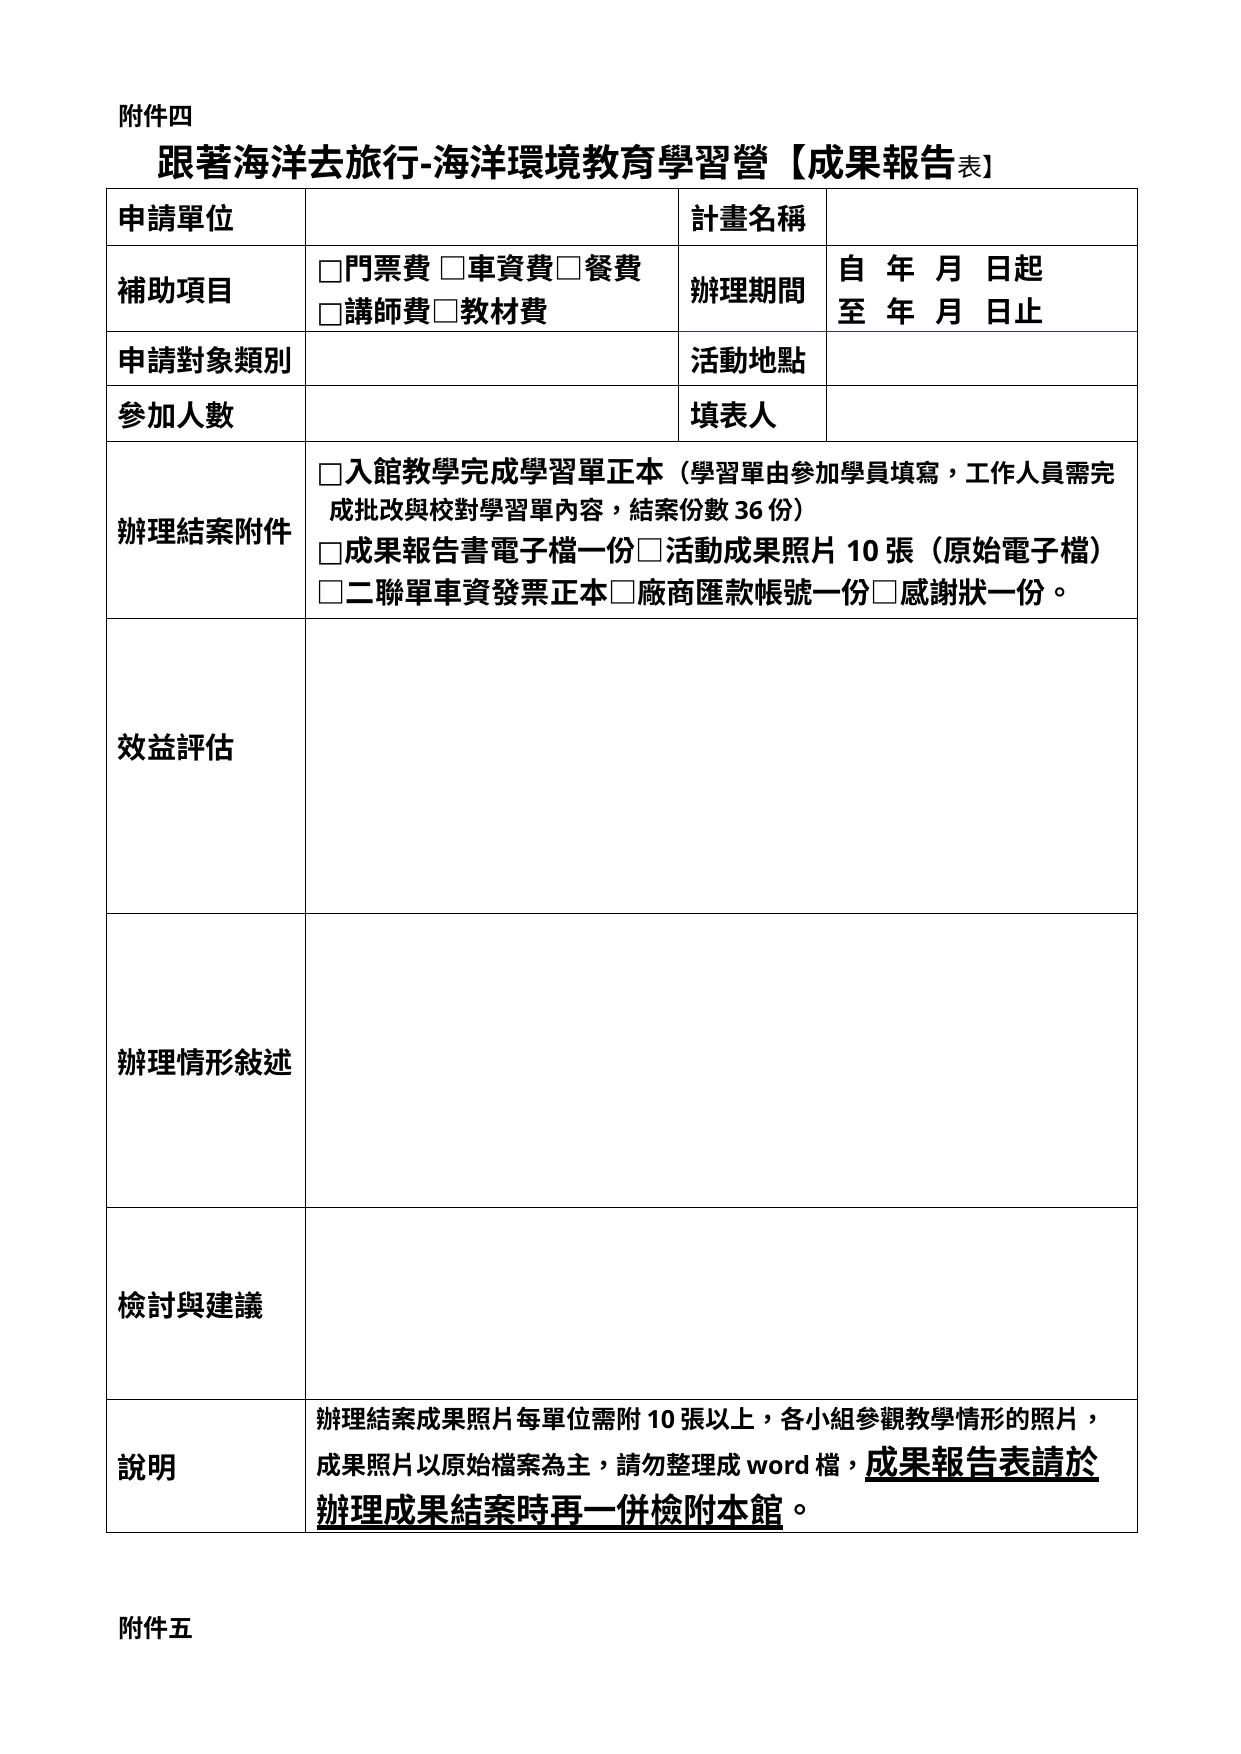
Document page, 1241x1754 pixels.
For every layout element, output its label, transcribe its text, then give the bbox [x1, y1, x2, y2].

text 附件四 [118, 95, 1122, 133]
table_cell □入館教學完成學習單正本（學習單由參加學員填寫，工作人員需完 成批改與校對學習單內容，結案份數36份） □成果報告書電子檔一份□活動成果照片10張（原始電子檔）□二聯單車資發票正本□廠商匯款帳號一份□感謝狀一份。 [306, 442, 1137, 618]
table_cell [306, 386, 678, 441]
table_cell 辦理結案附件 [107, 442, 305, 618]
table_cell 效益評估 [107, 619, 305, 913]
table_header [827, 189, 1137, 245]
table_cell [306, 619, 1137, 913]
table_cell [827, 386, 1137, 441]
table_cell [306, 914, 1137, 1207]
table_cell 辦理情形敍述 [107, 914, 305, 1207]
table_cell 活動地點 [679, 332, 826, 385]
table_cell [306, 332, 678, 385]
table_cell 辦理期間 [679, 246, 826, 331]
table_header 申請單位 [107, 189, 305, 245]
table_cell [306, 1208, 1137, 1398]
table_cell 填表人 [679, 386, 826, 441]
table_cell 檢討與建議 [107, 1208, 305, 1398]
table_cell 補助項目 [107, 246, 305, 331]
table_cell □門票費 □車資費□餐費 □講師費□教材費 [306, 246, 678, 331]
table_cell 辦理結案成果照片每單位需附10張以上，各小組參觀教學情形的照片，成果照片以原始檔案為主，請勿整理成word檔，成果報告表請於辦理成果結案時再一併檢附本館。 [306, 1400, 1137, 1532]
table_cell 申請對象類別 [107, 332, 305, 385]
text 跟著海洋去旅行-海洋環境教育學習營【成果報告表】 [118, 133, 1122, 187]
table_header 計畫名稱 [679, 189, 826, 245]
table_cell [827, 332, 1137, 385]
table_cell 參加人數 [107, 386, 305, 441]
table_header [306, 189, 678, 245]
table_cell 說明 [107, 1400, 305, 1532]
text 附件五 [118, 1608, 1122, 1646]
table_cell 自 年 月 日起 至 年 月 日止 [827, 246, 1137, 331]
